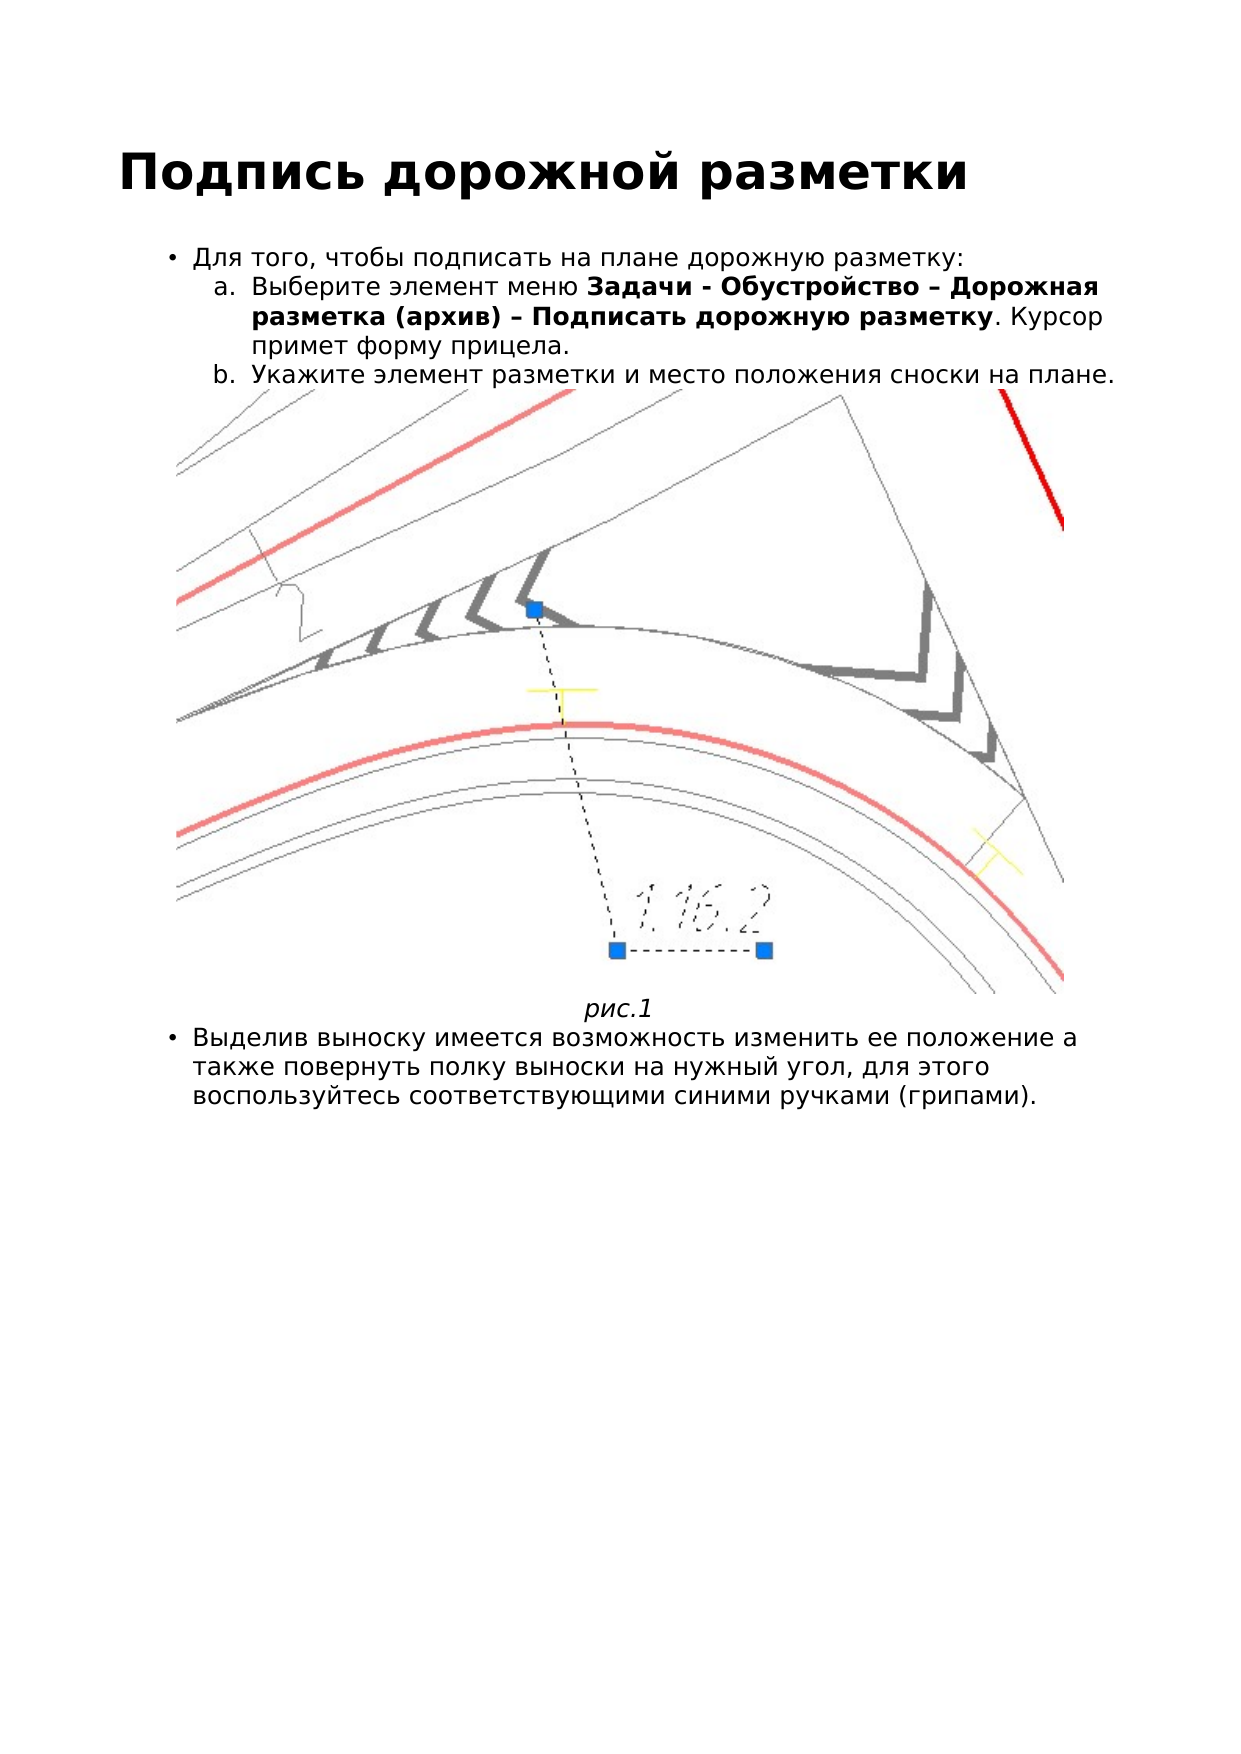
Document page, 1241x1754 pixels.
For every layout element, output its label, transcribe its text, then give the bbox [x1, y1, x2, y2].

picture [176, 389, 1064, 994]
subtitle Подпись дорожной разметки [118, 143, 1122, 201]
list Выберите элемент меню Задачи - Обустройство – Дорожная разметка (архив) – Подписать дорожную разметку. Курсор примет форму прицела. [236, 272, 1122, 360]
list Укажите элемент разметки и место положения сноски на плане. [236, 360, 1122, 389]
list Для того, чтобы подписать на плане дорожную разметку: [177, 243, 1122, 272]
list рис.1 [176, 994, 1064, 1023]
list Выделив выноску имеется возможность изменить ее положение а также повернуть полку выноски на нужный угол, для этого воспользуйтесь соответствующими синими ручками (грипами). [177, 389, 1122, 1111]
